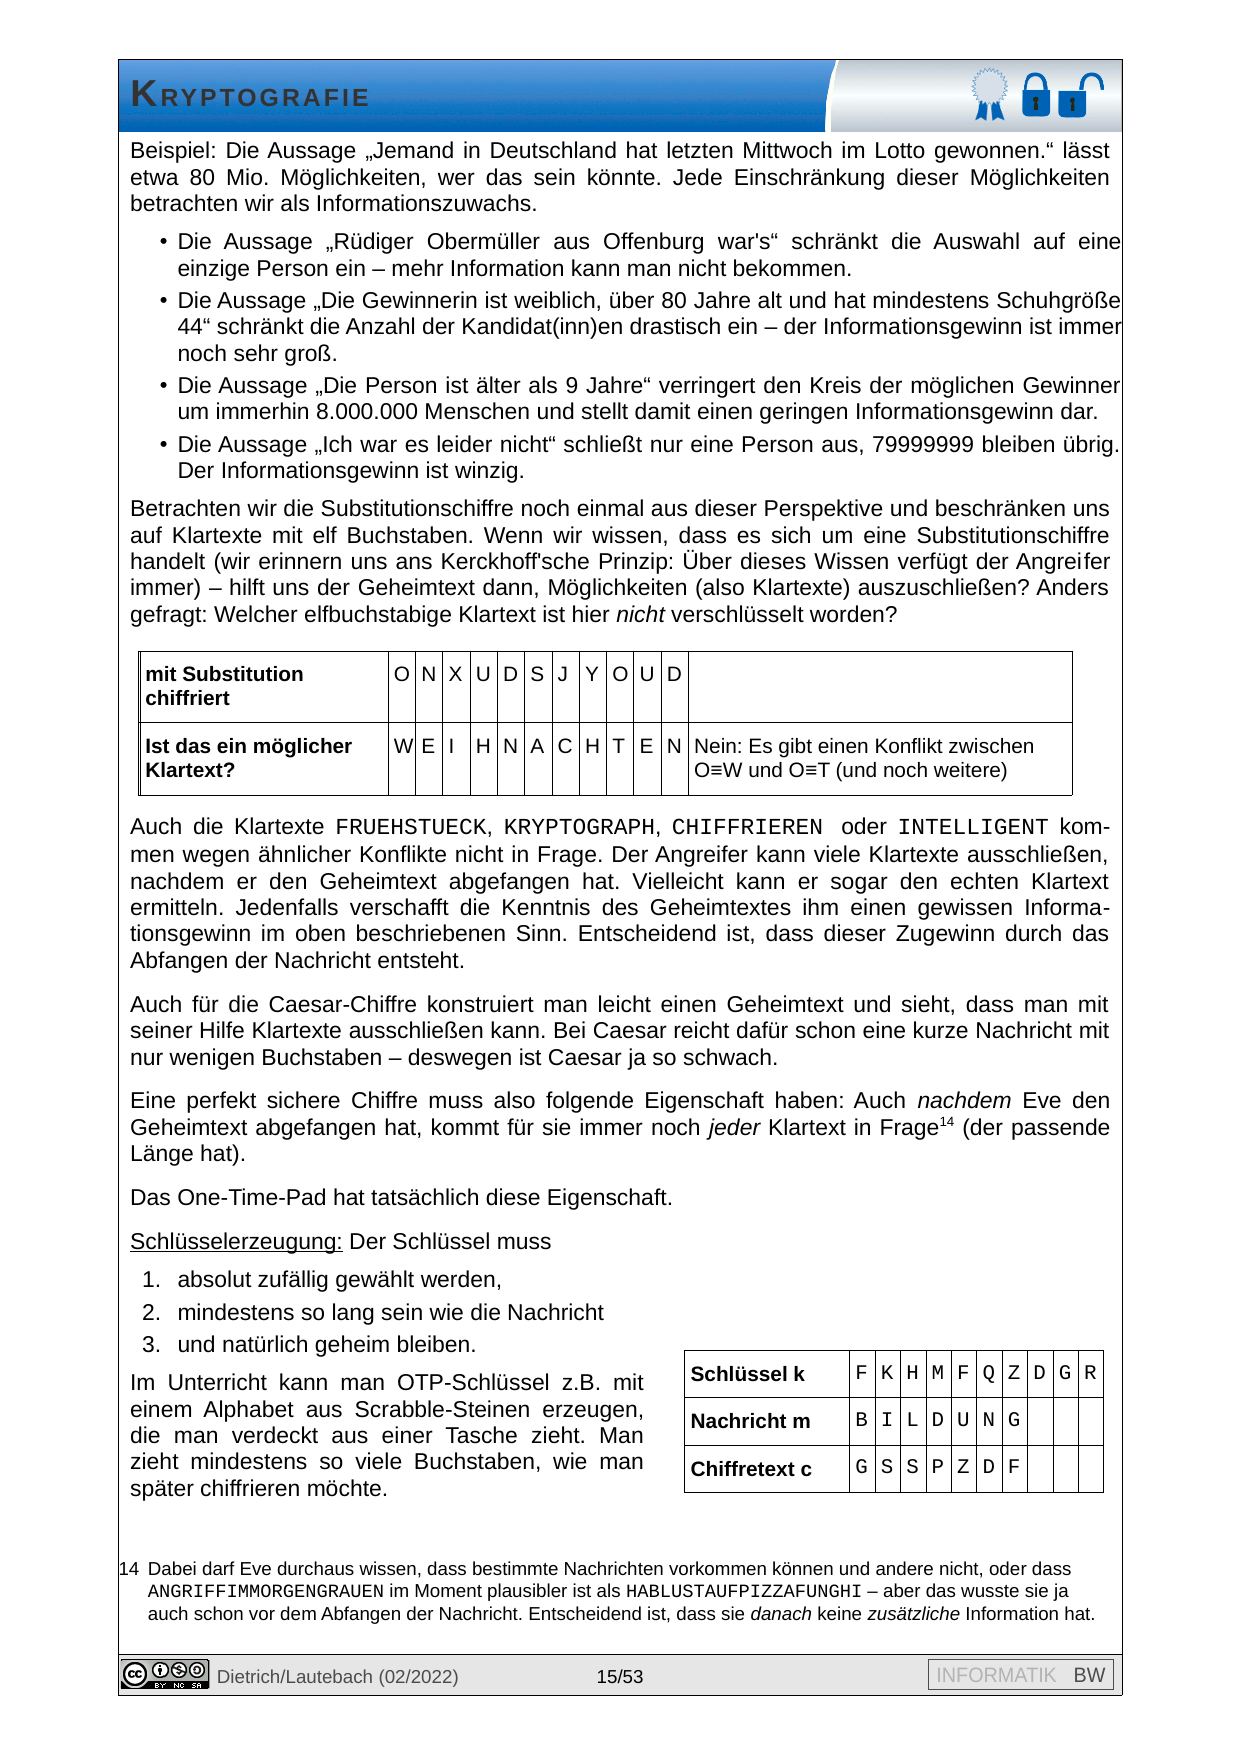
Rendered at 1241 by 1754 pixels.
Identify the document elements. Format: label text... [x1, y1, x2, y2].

table_header O [607, 652, 633, 722]
list Die Aussage „Rüdiger Obermüller aus Offenburg war's“ schränkt die Auswahl auf eine einzige Person ein – mehr Information kann man nicht bekommen. [159, 228, 1122, 281]
table_header D [662, 652, 688, 722]
table_header [689, 652, 1072, 722]
table_header R [1079, 1351, 1103, 1397]
table_cell H [580, 723, 606, 795]
table_cell E [416, 723, 442, 795]
table_header F [952, 1351, 976, 1397]
table_header H [901, 1351, 926, 1397]
table_header J [553, 652, 579, 722]
table_header X [443, 652, 470, 722]
table_cell W [389, 723, 415, 795]
table_header D [1028, 1351, 1053, 1397]
table_cell I [443, 723, 470, 795]
table_cell G [850, 1446, 875, 1492]
table_cell [1079, 1446, 1103, 1492]
table_cell S [901, 1446, 926, 1492]
list Die Aussage „Die Person ist älter als 9 Jahre“ verringert den Kreis der möglichen Gewinner um immerhin 8.000.000 Menschen und stellt damit einen geringen Informa­tions­gewinn dar. [159, 372, 1122, 425]
text Auch für die Caesar-Chiffre konstruiert man leicht einen Geheimtext und sieht, dass man mit seiner Hilfe Klartexte ausschließen kann. Bei Caesar reicht dafür schon eine kurze Nachricht mit nur wenigen Buchstaben – deswegen ist Caesar ja so schwach. [130, 991, 1110, 1070]
table_header U [471, 652, 497, 722]
table_header M [927, 1351, 951, 1397]
list und natürlich geheim bleiben. [142, 1331, 1087, 1492]
table_header Y [580, 652, 606, 722]
table_cell D [977, 1446, 1002, 1492]
table_header N [416, 652, 442, 722]
table_cell Nachricht m [685, 1398, 849, 1445]
table_cell H [471, 723, 497, 795]
table_cell Ist das ein möglicher Klartext? [141, 723, 388, 795]
text Betrachten wir die Substitutionschiffre noch einmal aus dieser Perspektive und beschränken uns auf Klartexte mit elf Buchstaben. Wenn wir wissen, dass es sich um eine Substitutionschiffre handelt (wir erinnern uns ans Kerckhoff'sche Prinzip: Über dieses Wissen verfügt der Angrei­fer immer) – hilft uns der Geheimtext dann, Möglichkeiten (also Klartexte) auszuschließen? Anders gefragt: Welcher elfbuchstabige Klartext ist hier nicht verschlüsselt worden? [130, 495, 1110, 627]
table_cell [1054, 1398, 1078, 1445]
table_cell Z [952, 1446, 976, 1492]
table_header U [634, 652, 661, 722]
table_cell B [850, 1398, 875, 1445]
table_cell [1054, 1446, 1078, 1492]
table_cell [1079, 1398, 1103, 1445]
text Auch die Klartexte FRUEHSTUECK, KRYPTOGRAPH, CHIFFRIEREN oder INTELLIGENT kom­men wegen ähnlicher Konflikte nicht in Frage. Der Angreifer kann viele Klartexte ausschließen, nachdem er den Geheimtext abgefangen hat. Vielleicht kann er sogar den echten Klartext ermitteln. Jedenfalls verschafft die Kenntnis des Geheimtextes ihm einen gewissen Informa­tions­gewinn im oben beschriebenen Sinn. Entscheidend ist, dass dieser Zugewinn durch das Abfan­gen der Nachricht entsteht. [130, 813, 1110, 973]
text Beispiel: Die Aussage „Jemand in Deutschland hat letzten Mittwoch im Lotto gewonnen.“ lässt etwa 80 Mio. Möglichkeiten, wer das sein könnte. Jede Einschränkung dieser Möglichkeiten betrachten wir als Informationszuwachs. [130, 137, 1110, 217]
table_cell N [662, 723, 688, 795]
table_header D [498, 652, 524, 722]
table_cell F [1003, 1446, 1027, 1492]
table_cell L [901, 1398, 926, 1445]
table_header Schlüssel k [685, 1351, 849, 1397]
list mindestens so lang sein wie die Nachricht [142, 1299, 1087, 1325]
list Die Aussage „Ich war es leider nicht“ schließt nur eine Person aus, 79999999 bleiben übrig. Der Informationsgewinn ist winzig. [159, 431, 1122, 483]
list und natürlich geheim bleiben. [1104, 1350, 1112, 1492]
table_header O [389, 652, 415, 722]
table_cell U [952, 1398, 976, 1445]
text Schlüsselerzeugung: Der Schlüssel muss [130, 1228, 1110, 1255]
table_header G [1054, 1351, 1078, 1397]
list Die Aussage „Die Gewinnerin ist weiblich, über 80 Jahre alt und hat mindestens Schuhgröße 44“ schränkt die Anzahl der Kandidat(inn)en drastisch ein – der Informa­tions­gewinn ist immer noch sehr groß. [159, 287, 1122, 366]
picture [120, 1659, 210, 1689]
table_header Q [977, 1351, 1002, 1397]
text Das One-Time-Pad hat tatsächlich diese Eigenschaft. [130, 1184, 1110, 1211]
table_cell E [634, 723, 661, 795]
text Eine perfekt sichere Chiffre muss also folgende Eigenschaft haben: Auch nachdem Eve den Geheimtext abgefangen hat, kommt für sie immer noch jeder Klartext in Frage (der passen­de Länge hat). [130, 1087, 1110, 1167]
table_header F [850, 1351, 875, 1397]
table_cell [1028, 1446, 1053, 1492]
table_cell S [876, 1446, 900, 1492]
table_cell N [498, 723, 524, 795]
table_cell I [876, 1398, 900, 1445]
table_cell A [525, 723, 552, 795]
list absolut zufällig gewählt werden, [142, 1266, 1087, 1293]
table_header mit Substitution chiffriert [141, 652, 388, 722]
table_cell P [927, 1446, 951, 1492]
table_cell [1028, 1398, 1053, 1445]
table_header K [876, 1351, 900, 1397]
table_cell G [1003, 1398, 1027, 1445]
table_cell T [607, 723, 633, 795]
table_cell N [977, 1398, 1002, 1445]
table_cell C [553, 723, 579, 795]
table_cell Nein: Es gibt einen Konflikt zwi­schen O≡W und O≡T (und noch weitere) [689, 723, 1072, 795]
table_header S [525, 652, 552, 722]
text Im Unterricht kann man OTP-Schlüssel z.B. mit einem Alphabet aus Scrabble-Steinen erzeugen, die man verdeckt aus einer Tasche zieht. Man zieht mindestens so viele Buchstaben, wie man später chiffrieren möchte. [130, 1369, 1110, 1501]
table_cell Chiffretext c [685, 1446, 849, 1492]
table_cell D [927, 1398, 951, 1445]
table_header Z [1003, 1351, 1027, 1397]
text Dabei darf Eve durchaus wissen, dass bestimmte Nachrichten vorkommen können und andere nicht, oder dass ANGRIFFIMMORGENGRAUEN im Moment plausibler ist als HABLUSTAUFPIZZAFUNGHI – aber das wusste sie ja auch schon vor dem Abfangen der Nachricht. Entscheidend ist, dass sie danach keine zusätzliche Information hat. [119, 1558, 1110, 1624]
picture [119, 60, 1122, 132]
